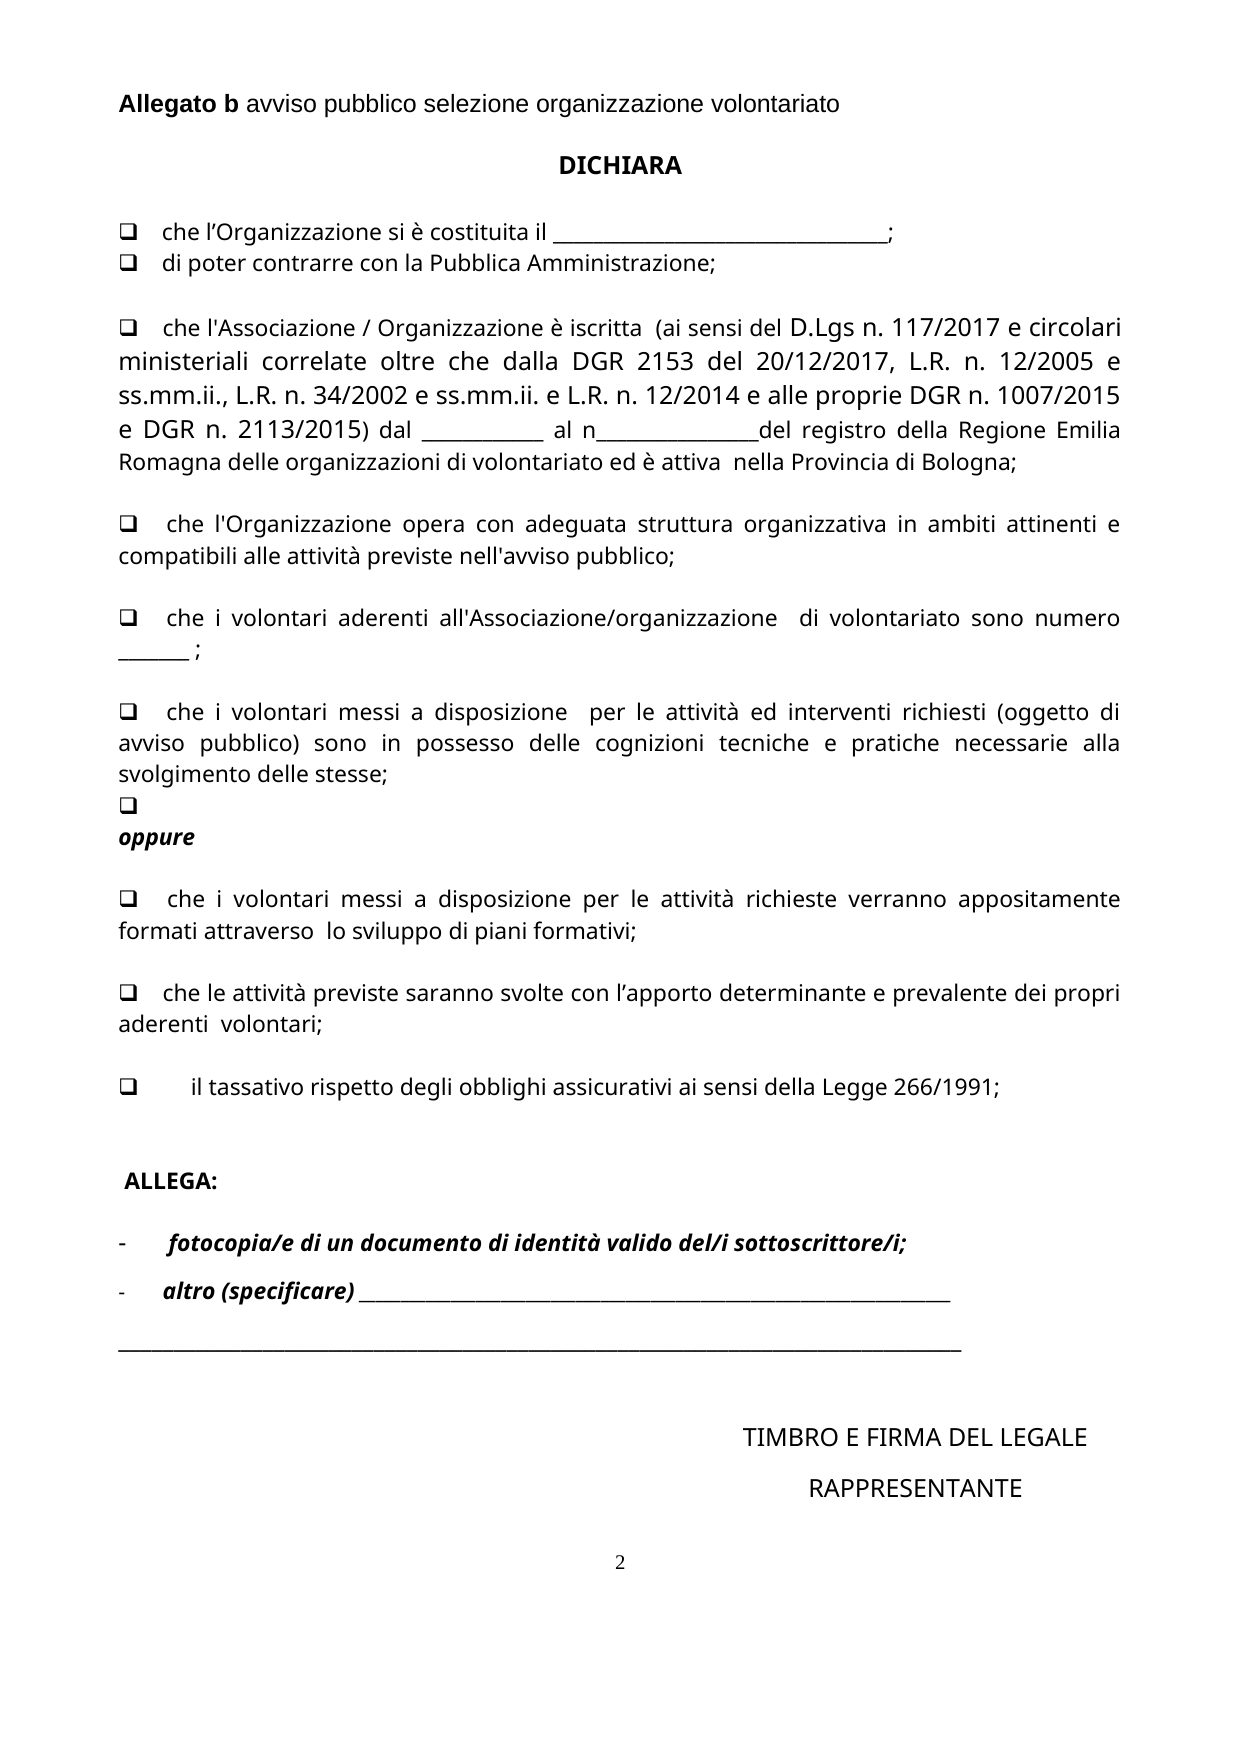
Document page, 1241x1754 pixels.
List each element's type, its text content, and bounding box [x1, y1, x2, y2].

text - fotocopia/e di un documento di identità valido del/i sottoscrittore/i; [118, 1224, 1108, 1258]
list che le attività previste saranno svolte con l’apporto determinante e prevalente dei propri aderenti volontari; [118, 977, 1122, 1039]
text - altro (specificare) _______________________________________________________________________ [118, 1275, 1108, 1307]
text allega: [118, 1164, 1108, 1196]
text TIMBRO E FIRMA DEL LEGALE RAPPRESENTANTE [709, 1420, 1122, 1505]
list che i volontari aderenti all'Associazione/organizzazione di volontariato sono numero _______ ; [118, 602, 1122, 664]
list di poter contrarre con la Pubblica Amministrazione; [118, 247, 1122, 278]
list che i volontari messi a disposizione per le attività richieste verranno appositamente formati attraverso lo sviluppo di piani formativi; [118, 883, 1122, 946]
list che l'Organizzazione opera con adeguata struttura organizzativa in ambiti attinenti e compatibili alle attività previste nell'avviso pubblico; [118, 508, 1122, 571]
text ____________________________________________________________________________ [118, 1322, 1122, 1356]
list che l’Organizzazione si è costituita il _________________________________; [118, 216, 1122, 247]
list che i volontari messi a disposizione per le attività ed interventi richiesti (oggetto di avviso pubblico) sono in possesso delle cognizioni tecniche e pratiche necessarie alla svolgimento delle stesse; [118, 696, 1122, 789]
text oppure [118, 821, 1122, 852]
subtitle DICHIARA [118, 148, 1122, 182]
list che l'Associazione / Organizzazione è iscritta (ai sensi del D.Lgs n. 117/2017 e circolari ministeriali correlate oltre che dalla DGR 2153 del 20/12/2017, L.R. n. 12/2005 e ss.mm.ii., L.R. n. 34/2002 e ss.mm.ii. e L.R. n. 12/2014 e alle proprie DGR n. 1007/2015 e DGR n. 2113/2015) dal ____________ al n________________del registro della Regione Emilia Romagna delle organizzazioni di volontariato ed è attiva nella Provincia di Bologna; [118, 309, 1122, 477]
list il tassativo rispetto degli obblighi assicurativi ai sensi della Legge 266/1991; [118, 1071, 1122, 1102]
